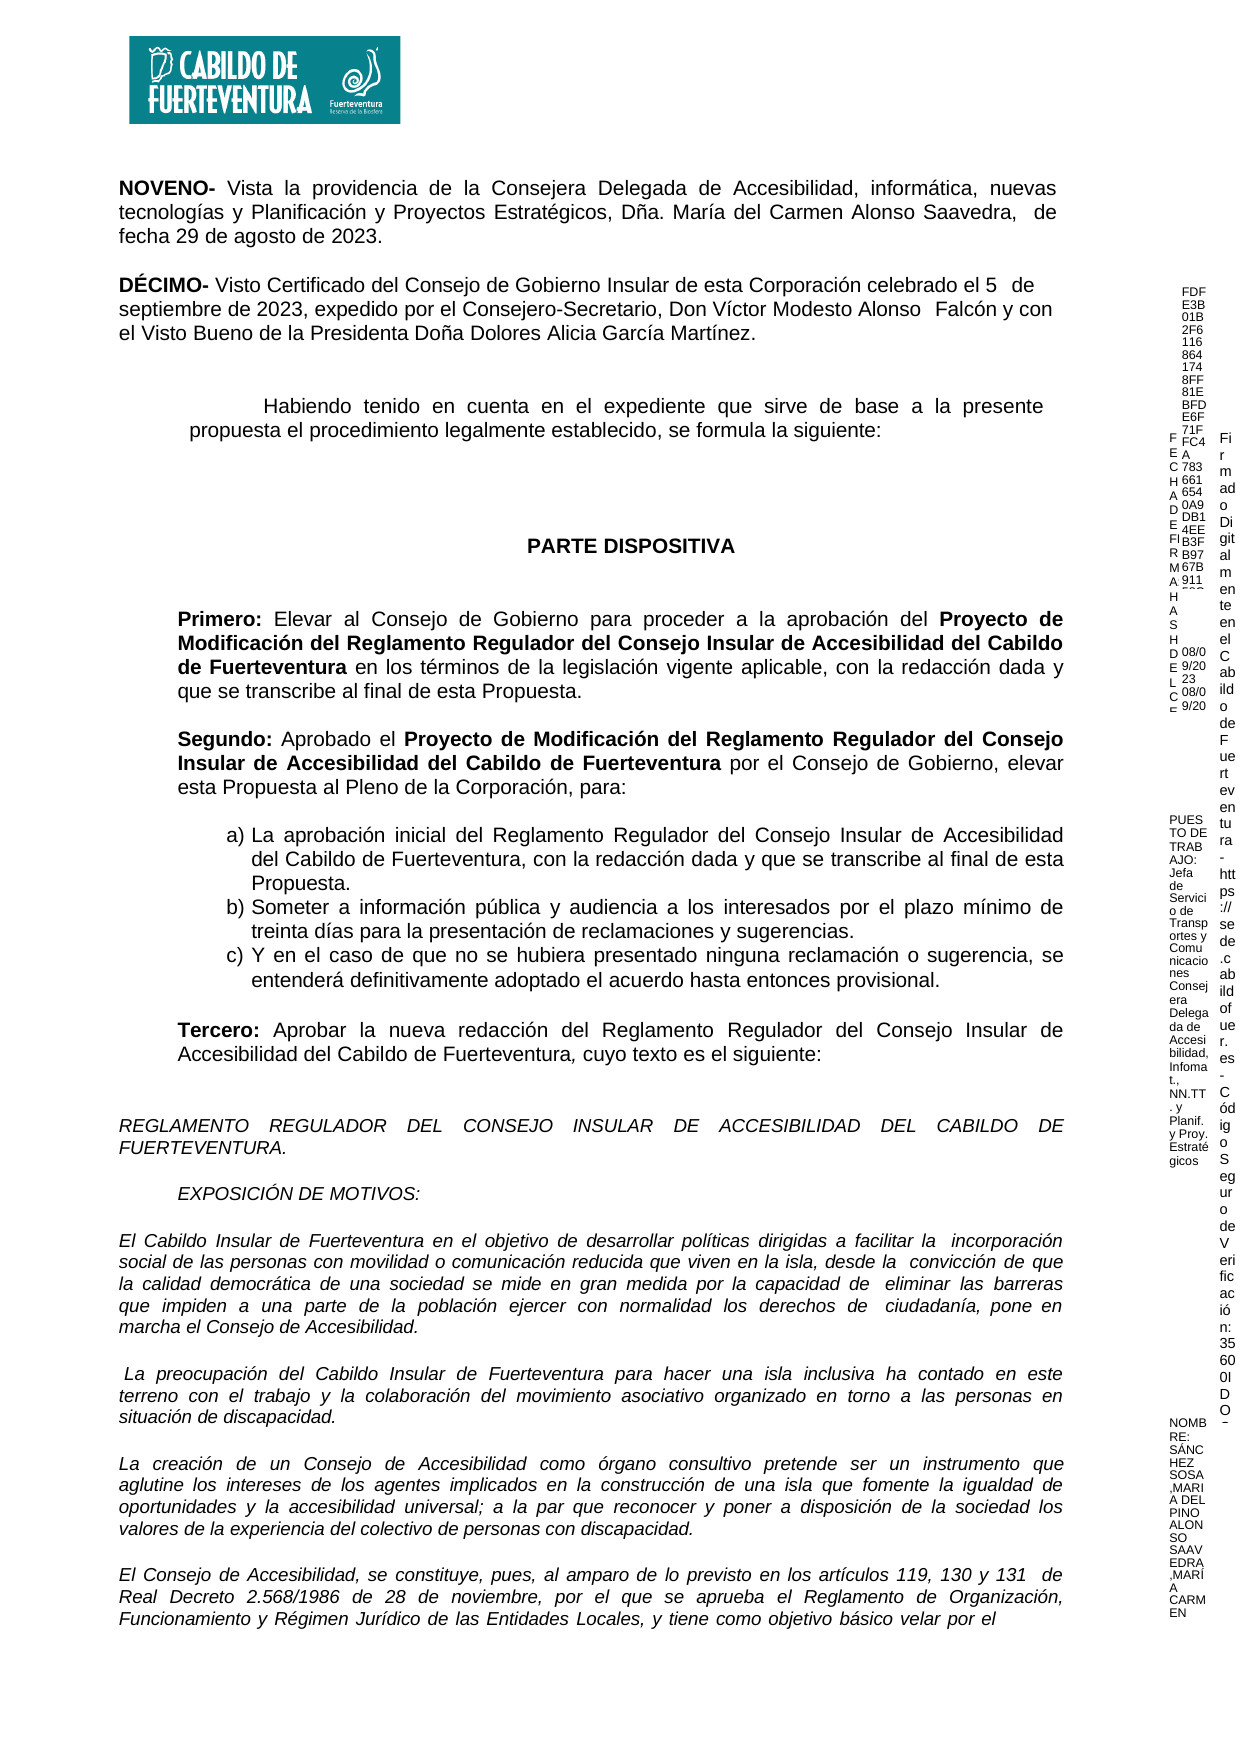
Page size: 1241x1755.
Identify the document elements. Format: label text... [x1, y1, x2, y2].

text SÁNCHEZ SOSA,MARIA DEL PINO ALONSO SAAVEDRA,MARÍA CARMEN [1169, 1444, 1207, 1619]
list Consejera Delegada de Accesibilidad, Infomat., NN.TT. y Planif. y Proy. Estratégicos [1169, 980, 1209, 1168]
text PARTE DISPOSITIVA [228, 534, 1033, 558]
text La preocupación del Cabildo Insular de Fuerteventura para hacer una isla inclusiva ha contado en este terreno con el trabajo y la colaboración del movimiento asociativo organizado en torno a las personas en situación de discapacidad. [119, 1363, 1064, 1428]
text Tercero: Aprobar la nueva redacción del Reglamento Regulador del Consejo Insular de Accesibilidad del Cabildo de Fuerteventura, cuyo texto es el siguiente: [177, 1018, 1064, 1066]
list Jefa de Servicio de Transportes y Comunicaciones [1169, 867, 1209, 980]
text [1167, 1416, 1209, 1645]
list La aprobación inicial del Reglamento Regulador del Consejo Insular de Accesibilidad del Cabildo de Fuerteventura, con la redacción dada y que se transcribe al final de esta Propuesta. [226, 823, 1064, 895]
subtitle [1179, 285, 1209, 589]
subtitle NOVENO- Vista la providencia de la Consejera Delegada de Accesibilidad, informática, nuevas tecnologías y Planificación y Proyectos Estratégicos, Dña. María del Carmen Alonso Saavedra, de fecha 29 de agosto de 2023. [119, 176, 1057, 248]
list Y en el caso de que no se hubiera presentado ninguna reclamación o sugerencia, se entenderá definitivamente adoptado el acuerdo hasta entonces provisional. [226, 943, 1064, 991]
text REGLAMENTO REGULADOR DEL CONSEJO INSULAR DE ACCESIBILIDAD DEL CABILDO DE FUERTEVENTURA. [119, 1115, 1064, 1158]
text NOMBRE: [1169, 1417, 1209, 1444]
text Firmado Digitalmente en el Cabildo de Fuerteventura - https://sede.cabildofuer.es - Código Seguro de Verificación: 35600IDOC2E977DD063296DB4AB9 [1219, 429, 1236, 1422]
list [1167, 813, 1209, 1287]
text 08/09/2023 [1182, 646, 1209, 686]
text El Consejo de Accesibilidad, se constituye, pues, al amparo de lo previsto en los artículos 119, 130 y 131 de Real Decreto 2.568/1986 de 28 de noviembre, por el que se aprueba el Reglamento de Organización, Funcionamiento y Régimen Jurídico de las Entidades Locales, y tiene como objetivo básico velar por el [119, 1564, 1064, 1629]
text El Cabildo Insular de Fuerteventura en el objetivo de desarrollar políticas dirigidas a facilitar la incorporación social de las personas con movilidad o comunicación reducida que viven en la isla, desde la convicción de que la calidad democrática de una sociedad se mide en gran medida por la capacidad de eliminar las barreras que impiden a una parte de la población ejercer con normalidad los derechos de ciudadanía, pone en marcha el Consejo de Accesibilidad. [119, 1230, 1064, 1338]
text FECHA DE FIRMA: HASH DEL CERTIFICADO: [1169, 431, 1184, 712]
text EXPOSICIÓN DE MOTIVOS: [177, 1183, 1167, 1205]
subtitle Habiendo tenido en cuenta en el expediente que sirve de base a la presente propuesta el procedimiento legalmente establecido, se formula la siguiente: [189, 393, 1060, 442]
text FDFE3B01B2F61168641748FF81EBFDE6F71FFC4A 7836616540A9DB14EEB3FB9767B91158CF176F40 [1182, 287, 1207, 589]
subtitle DÉCIMO- Visto Certificado del Consejo de Gobierno Insular de esta Corporación celebrado el 5 de septiembre de 2023, expedido por el Consejero-Secretario, Don Víctor Modesto Alonso Falcón y con el Visto Bueno de la Presidenta Doña Dolores Alicia García Martínez. [119, 272, 1060, 345]
text Segundo: Aprobado el Proyecto de Modificación del Reglamento Regulador del Consejo Insular de Accesibilidad del Cabildo de Fuerteventura por el Consejo de Gobierno, elevar esta Propuesta al Pleno de la Corporación, para: [177, 727, 1064, 799]
list PUESTO DE TRABAJO: [1169, 814, 1209, 867]
list Someter a información pública y audiencia a los interesados por el plazo mínimo de treinta días para la presentación de reclamaciones y sugerencias. [226, 895, 1064, 943]
text La creación de un Consejo de Accesibilidad como órgano consultivo pretende ser un instrumento que aglutine los intereses de los agentes implicados en la construcción de una isla que fomente la igualdad de oportunidades y la accesibilidad universal; a la par que reconocer y poner a disposición de la sociedad los valores de la experiencia del colectivo de personas con discapacidad. [119, 1453, 1064, 1539]
text Primero: Elevar al Consejo de Gobierno para proceder a la aprobación del Proyecto de Modificación del Reglamento Regulador del Consejo Insular de Accesibilidad del Cabildo de Fuerteventura en los términos de la legislación vigente aplicable, con la redacción dada y que se transcribe al final de esta Propuesta. [177, 607, 1064, 703]
text 08/09/2023 [1182, 686, 1209, 712]
